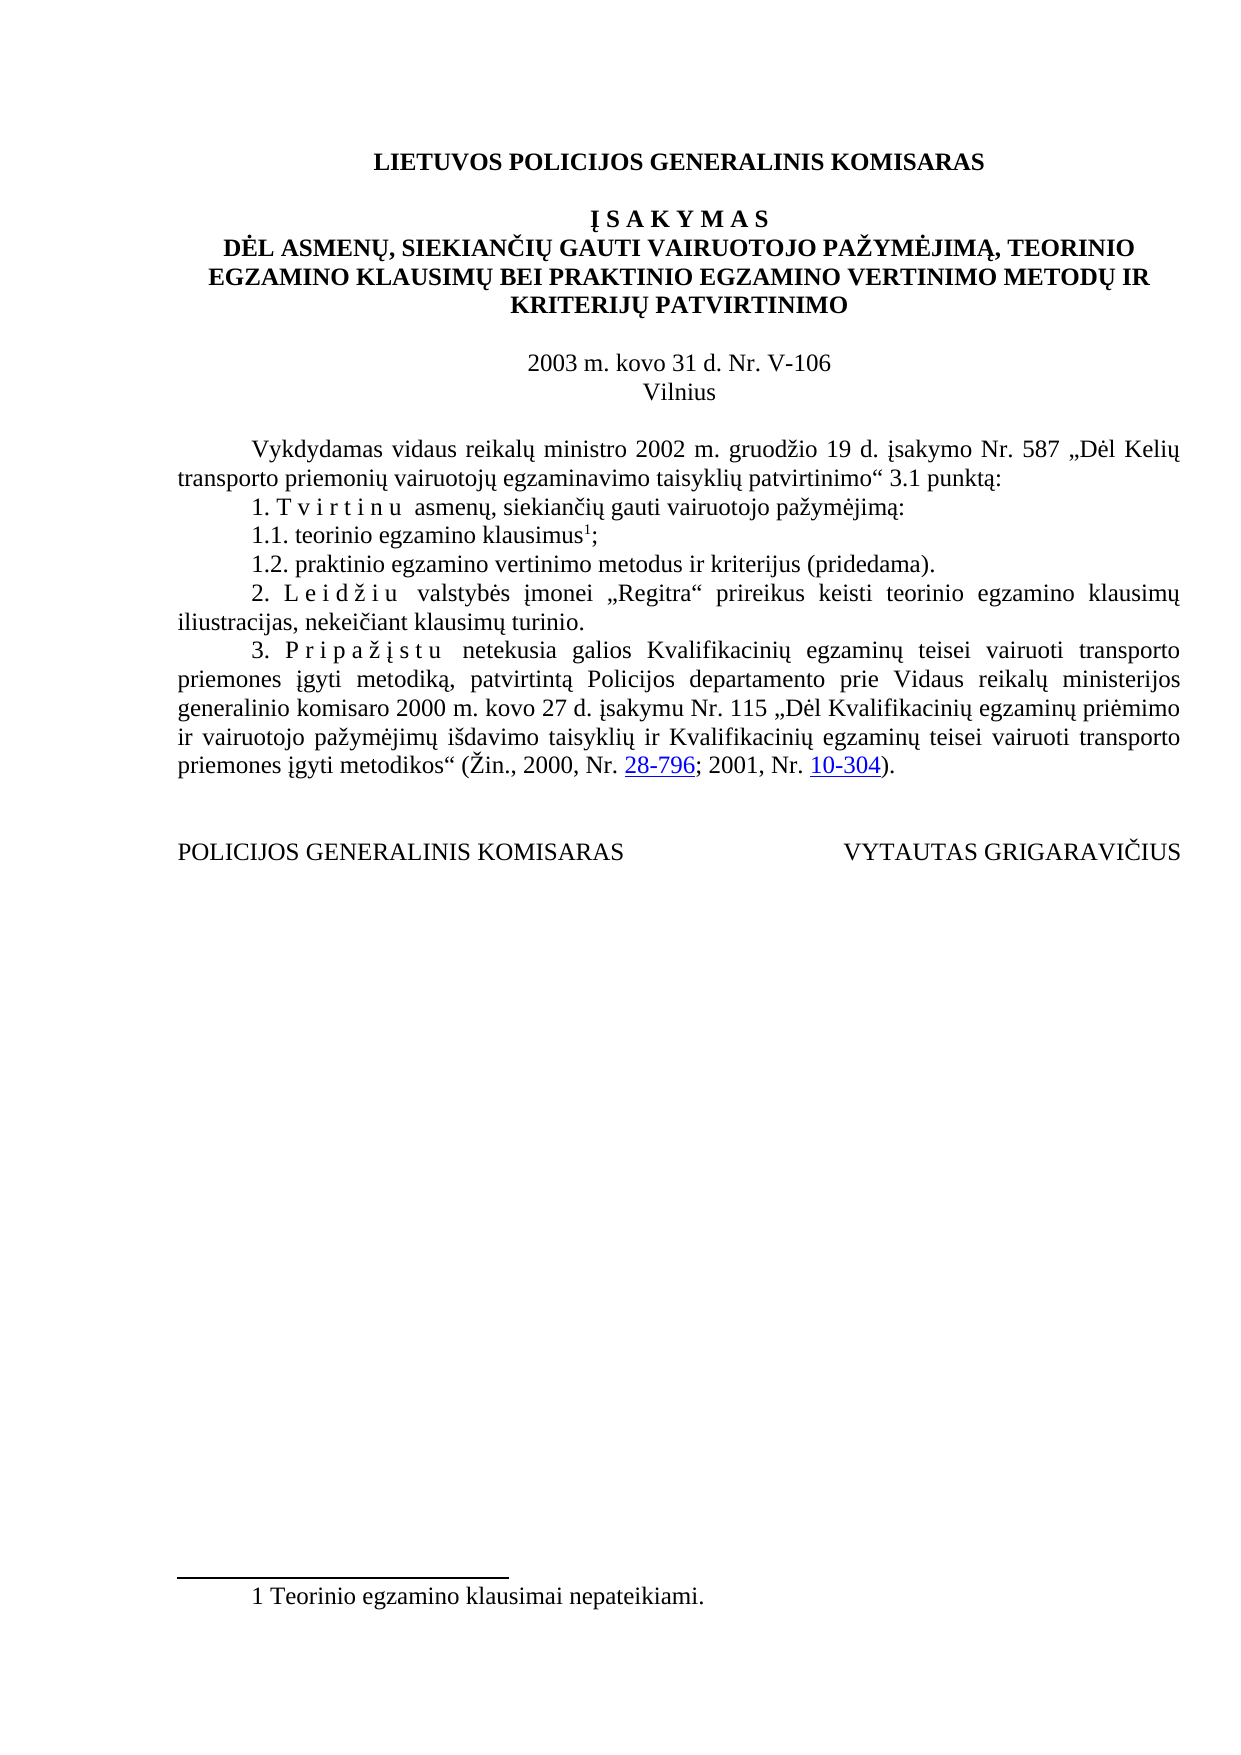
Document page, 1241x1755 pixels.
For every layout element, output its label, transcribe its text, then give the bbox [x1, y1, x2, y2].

text 1.1. teorinio egzamino klausimus; [177, 521, 1181, 549]
text 1. Tvirtinu asmenų, siekiančių gauti vairuotojo pažymėjimą: [177, 492, 1181, 521]
text 2. Leidžiu valstybės įmonei „Regitra“ prireikus keisti teorinio egzamino klausimų iliustracijas, nekeičiant klausimų turinio. [177, 578, 1181, 636]
text Į S A K Y M A S [177, 204, 1181, 233]
text LIETUVOS POLICIJOS GENERALINIS KOMISARAS [177, 147, 1181, 176]
text Vykdydamas vidaus reikalų ministro 2002 m. gruodžio 19 d. įsakymo Nr. 587 „Dėl Kelių transporto priemonių vairuotojų egzaminavimo taisyklių patvirtinimo“ 3.1 punktą: [177, 434, 1181, 492]
text Vilnius [177, 377, 1181, 406]
text Policijos generalinis komisaras Vytautas Grigaravičius [177, 837, 1181, 866]
text 1.2. praktinio egzamino vertinimo metodus ir kriterijus (pridedama). [177, 549, 1181, 578]
text 2003 m. kovo 31 d. Nr. V-106 [177, 348, 1181, 377]
text Teorinio egzamino klausimai nepateikiami. [177, 1578, 1181, 1612]
text DĖL ASMENŲ, SIEKIANČIŲ GAUTI VAIRUOTOJO PAŽYMĖJIMĄ, TEORINIO EGZAMINO KLAUSIMŲ BEI PRAKTINIO EGZAMINO VERTINIMO METODŲ IR KRITERIJŲ PATVIRTINIMO [177, 233, 1181, 319]
text 3. Pripažįstu netekusia galios Kvalifikacinių egzaminų teisei vairuoti transporto priemones įgyti metodiką, patvirtintą Policijos departamento prie Vidaus reikalų ministerijos generalinio komisaro 2000 m. kovo 27 d. įsakymu Nr. 115 „Dėl Kvalifikacinių egzaminų priėmimo ir vairuotojo pažymėjimų išdavimo taisyklių ir Kvalifikacinių egzaminų teisei vairuoti transporto priemones įgyti metodikos“ (Žin., 2000, Nr. 28-796; 2001, Nr. 10-304). [177, 636, 1181, 779]
